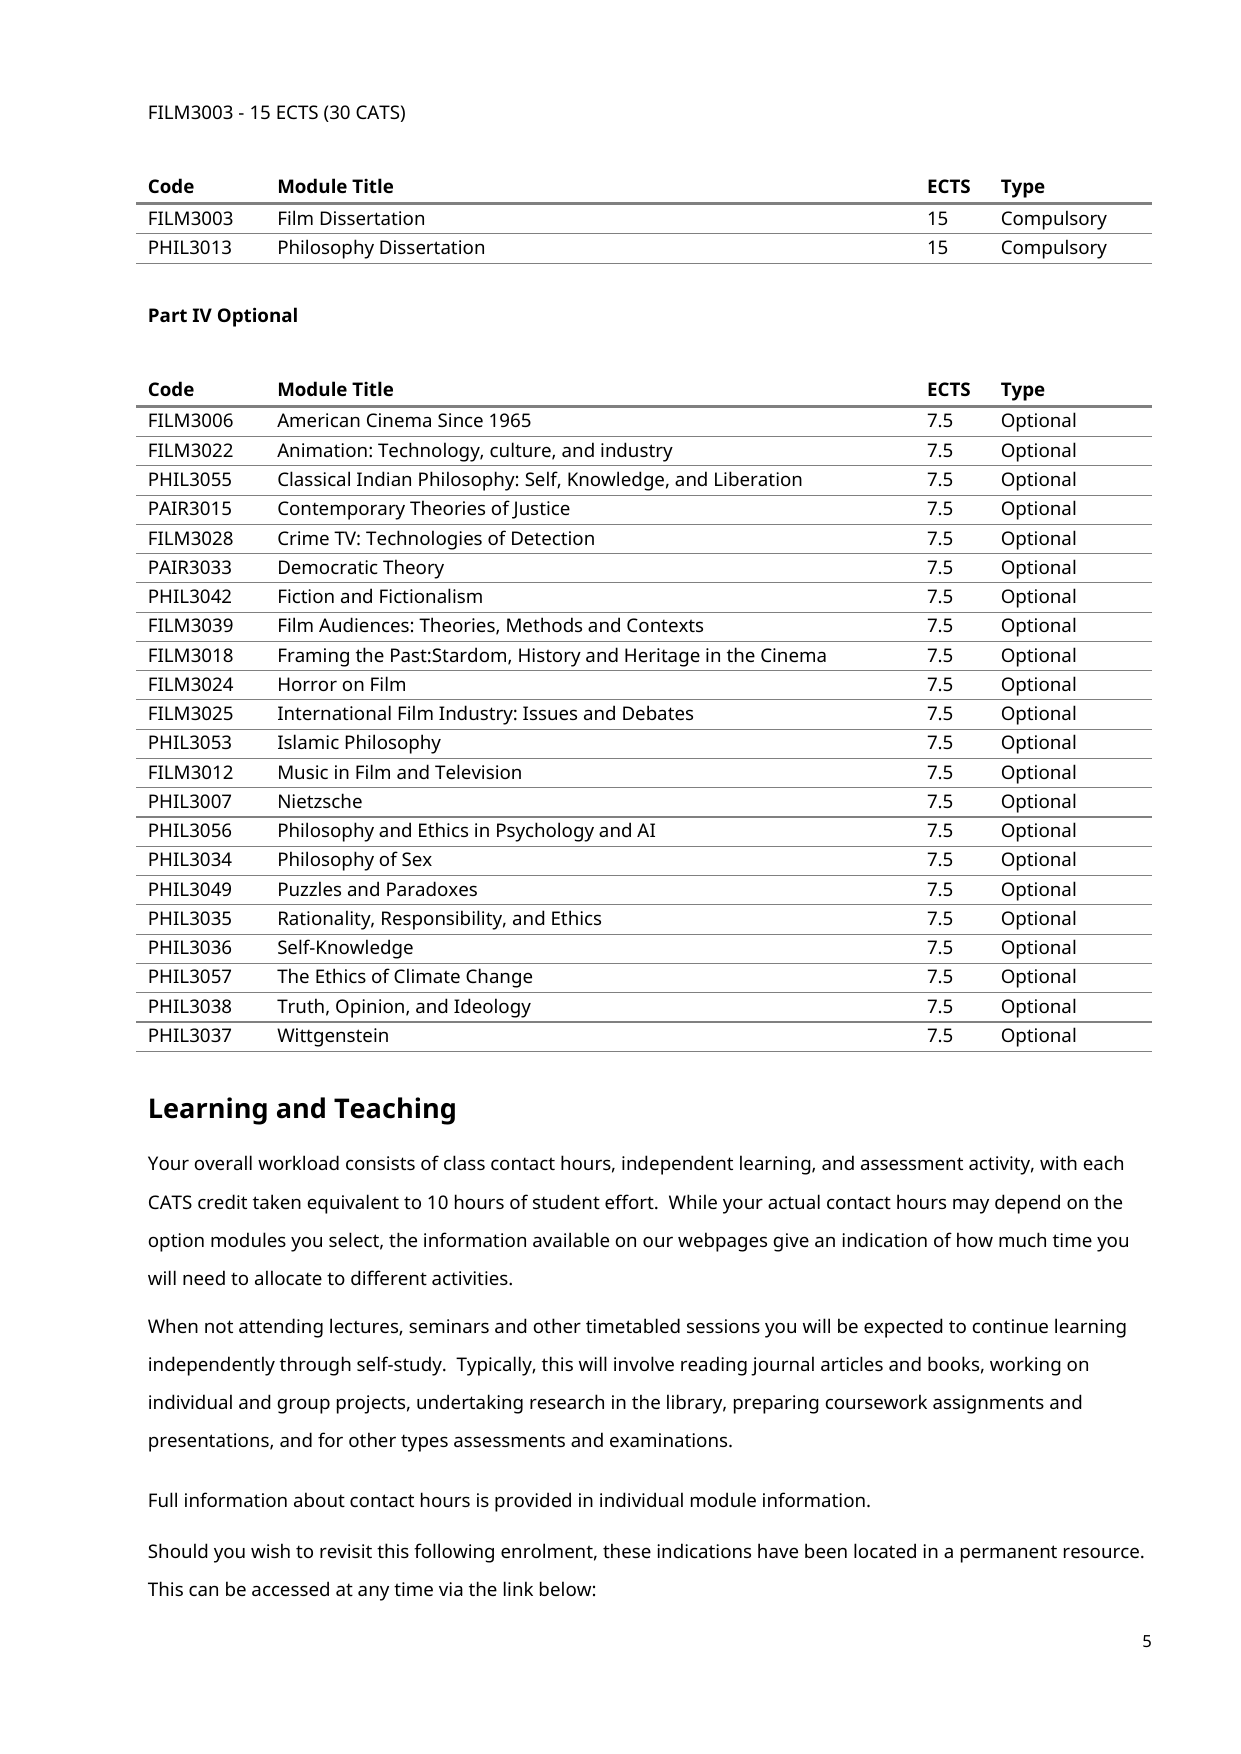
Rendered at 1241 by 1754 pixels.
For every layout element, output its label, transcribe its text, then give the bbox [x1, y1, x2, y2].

table_cell 7.5 [916, 583, 989, 612]
table_cell PHIL3035 [136, 905, 266, 933]
table_cell Compulsory [989, 234, 1152, 263]
table_cell Optional [989, 818, 1152, 846]
table_cell 7.5 [916, 847, 989, 875]
text When not attending lectures, seminars and other timetabled sessions you will be expected to continue learning independently through self-study. Typically, this will involve reading journal articles and books, working on individual and group projects, undertaking research in the library, preparing coursework assignments and presentations, and for other types assessments and examinations. [148, 1313, 1152, 1453]
table_cell Contemporary Theories of Justice [266, 496, 916, 524]
table_cell PHIL3038 [136, 993, 266, 1021]
table_cell FILM3025 [136, 700, 266, 729]
table_cell PHIL3057 [136, 964, 266, 992]
table_cell PHIL3007 [136, 788, 266, 816]
table_cell International Film Industry: Issues and Debates [266, 700, 916, 729]
table_cell 7.5 [916, 700, 989, 729]
table_cell 15 [916, 205, 989, 233]
table_cell FILM3003 [136, 205, 266, 233]
table_cell Optional [989, 642, 1152, 670]
table_cell 7.5 [916, 993, 989, 1021]
table_cell Optional [989, 876, 1152, 904]
table_cell PHIL3055 [136, 466, 266, 494]
table_cell Self-Knowledge [266, 935, 916, 963]
table_cell 7.5 [916, 496, 989, 524]
table_cell Optional [989, 1023, 1152, 1051]
table_cell Fiction and Fictionalism [266, 583, 916, 612]
text Your overall workload consists of class contact hours, independent learning, and assessment activity, with each CATS credit taken equivalent to 10 hours of student effort. While your actual contact hours may depend on the option modules you select, the information available on our webpages give an indication of how much time you will need to allocate to different activities. [148, 1151, 1152, 1291]
table_cell Optional [989, 408, 1152, 436]
table_cell PHIL3037 [136, 1023, 266, 1051]
table_cell Optional [989, 788, 1152, 816]
table_cell Optional [989, 935, 1152, 963]
table_cell 7.5 [916, 1023, 989, 1051]
table_cell Horror on Film [266, 671, 916, 699]
text Full information about contact hours is provided in individual module information. [148, 1488, 1152, 1513]
table_cell Type [989, 376, 1152, 404]
table_cell PHIL3013 [136, 234, 266, 263]
table_cell PHIL3034 [136, 847, 266, 875]
table_cell 15 [916, 234, 989, 263]
table_cell 7.5 [916, 759, 989, 787]
table_cell Wittgenstein [266, 1023, 916, 1051]
table_cell Truth, Opinion, and Ideology [266, 993, 916, 1021]
table_cell 7.5 [916, 935, 989, 963]
text Should you wish to revisit this following enrolment, these indications have been located in a permanent resource. This can be accessed at any time via the link below: [148, 1538, 1152, 1602]
table_cell Optional [989, 437, 1152, 465]
table_cell 7.5 [916, 554, 989, 582]
table_cell FILM3006 [136, 408, 266, 436]
table_cell 7.5 [916, 818, 989, 846]
table_cell Optional [989, 525, 1152, 553]
table_cell Part IV Optional [136, 264, 1152, 376]
table_cell 7.5 [916, 408, 989, 436]
table_cell 7.5 [916, 964, 989, 992]
table_cell 7.5 [916, 671, 989, 699]
table_cell FILM3012 [136, 759, 266, 787]
table_cell ECTS [916, 174, 989, 202]
table_cell Optional [989, 905, 1152, 933]
table_cell Optional [989, 700, 1152, 729]
table_cell Optional [989, 964, 1152, 992]
table_cell PHIL3049 [136, 876, 266, 904]
table_cell Film Dissertation [266, 205, 916, 233]
table_cell American Cinema Since 1965 [266, 408, 916, 436]
table_cell Film Audiences: Theories, Methods and Contexts [266, 613, 916, 641]
table_cell PHIL3036 [136, 935, 266, 963]
table_cell Optional [989, 466, 1152, 494]
table_cell Classical Indian Philosophy: Self, Knowledge, and Liberation [266, 466, 916, 494]
table_cell PAIR3015 [136, 496, 266, 524]
table_cell Code [136, 174, 266, 202]
table_cell PAIR3033 [136, 554, 266, 582]
table_cell Animation: Technology, culture, and industry [266, 437, 916, 465]
table_cell 7.5 [916, 876, 989, 904]
table_cell Type [989, 174, 1152, 202]
table_cell Nietzsche [266, 788, 916, 816]
table_cell 7.5 [916, 788, 989, 816]
table_cell Framing the Past:Stardom, History and Heritage in the Cinema [266, 642, 916, 670]
table_cell Rationality, Responsibility, and Ethics [266, 905, 916, 933]
table_cell FILM3039 [136, 613, 266, 641]
table_cell Optional [989, 583, 1152, 612]
table_cell Democratic Theory [266, 554, 916, 582]
table_cell Optional [989, 730, 1152, 758]
table_cell Compulsory [989, 205, 1152, 233]
table_cell FILM3003 - 15 ECTS (30 CATS) [136, 99, 1152, 174]
table_cell Philosophy and Ethics in Psychology and AI [266, 818, 916, 846]
subtitle Learning and Teaching [148, 1089, 1152, 1126]
table_cell Philosophy of Sex [266, 847, 916, 875]
table_cell FILM3018 [136, 642, 266, 670]
table_cell Optional [989, 759, 1152, 787]
table_cell The Ethics of Climate Change [266, 964, 916, 992]
table_cell PHIL3053 [136, 730, 266, 758]
table_cell 7.5 [916, 642, 989, 670]
table_cell 7.5 [916, 525, 989, 553]
table_cell Crime TV: Technologies of Detection [266, 525, 916, 553]
table_cell Optional [989, 993, 1152, 1021]
table_cell Code [136, 376, 266, 404]
table_cell FILM3022 [136, 437, 266, 465]
table_cell Islamic Philosophy [266, 730, 916, 758]
table_cell Philosophy Dissertation [266, 234, 916, 263]
table_cell ECTS [916, 376, 989, 404]
table_cell Optional [989, 671, 1152, 699]
table_cell Optional [989, 554, 1152, 582]
table_cell FILM3028 [136, 525, 266, 553]
table_cell 7.5 [916, 437, 989, 465]
table_cell Puzzles and Paradoxes [266, 876, 916, 904]
table_cell PHIL3042 [136, 583, 266, 612]
table_cell Optional [989, 613, 1152, 641]
table_cell Optional [989, 496, 1152, 524]
table_cell Module Title [266, 174, 916, 202]
table_cell Optional [989, 847, 1152, 875]
table_cell Module Title [266, 376, 916, 404]
table_cell Music in Film and Television [266, 759, 916, 787]
table_cell PHIL3056 [136, 818, 266, 846]
table_cell 7.5 [916, 905, 989, 933]
table_cell 7.5 [916, 613, 989, 641]
table_cell 7.5 [916, 466, 989, 494]
table_cell 7.5 [916, 730, 989, 758]
table_cell FILM3024 [136, 671, 266, 699]
